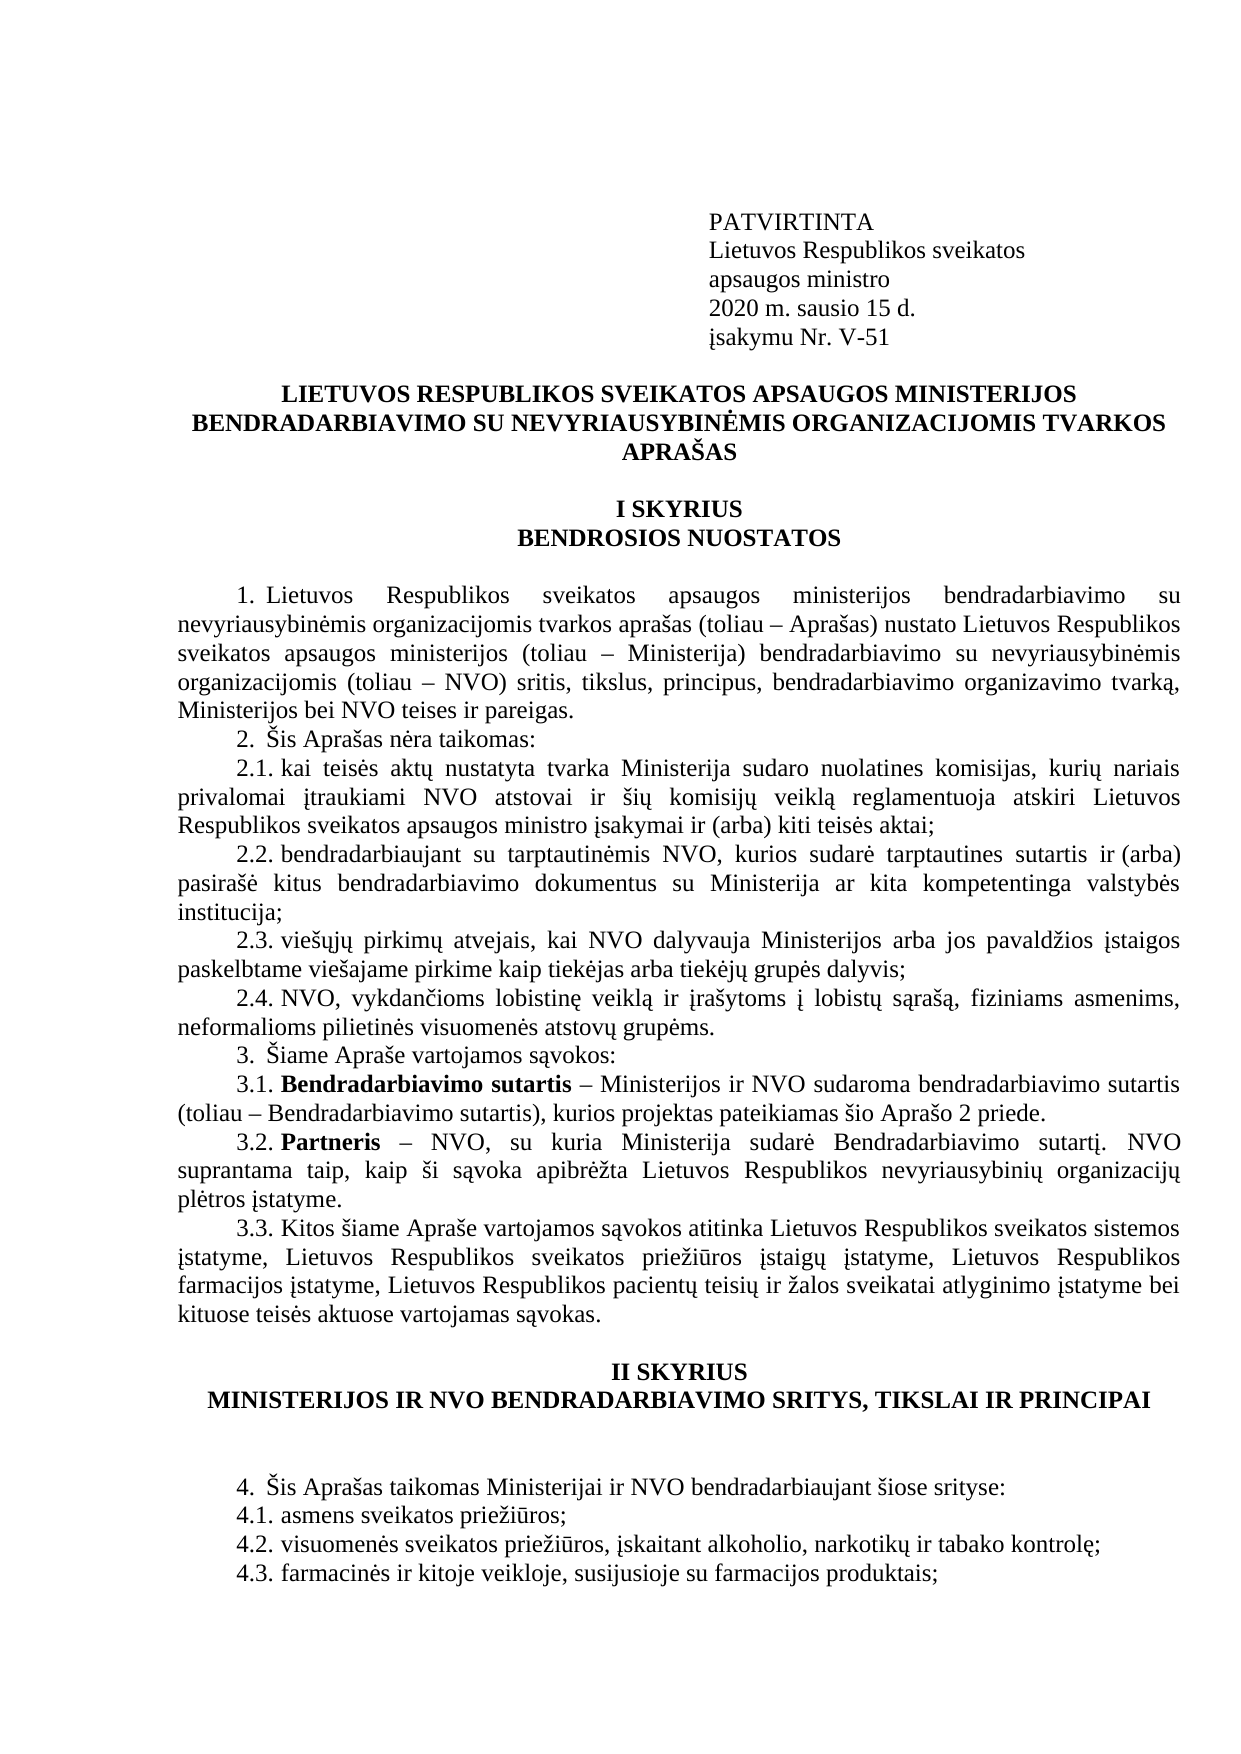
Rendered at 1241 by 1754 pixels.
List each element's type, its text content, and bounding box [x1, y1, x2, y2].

text 4.2. visuomenės sveikatos priežiūros, įskaitant alkoholio, narkotikų ir tabako kontrolę; [177, 1529, 1181, 1558]
text 4. Šis Aprašas taikomas Ministerijai ir NVO bendradarbiaujant šiose srityse: [177, 1472, 1181, 1501]
text 4.1. asmens sveikatos priežiūros; [177, 1501, 1181, 1529]
text 2020 m. sausio 15 d. [709, 293, 1181, 322]
text PATVIRTINTA [709, 207, 1181, 236]
text 4.3. farmacinės ir kitoje veikloje, susijusioje su farmacijos produktais; [177, 1558, 1181, 1587]
text apsaugos ministro [709, 264, 1181, 293]
text Lietuvos Respublikos sveikatos [709, 236, 1181, 264]
text 2.4. NVO, vykdančioms lobistinę veiklą ir įrašytoms į lobistų sąrašą, fiziniams asmenims, neformalioms pilietinės visuomenės atstovų grupėms. [177, 983, 1181, 1041]
text MINISTERIJOS IR NVO BENDRADARBIAVIMO SRITYS, TIKSLAI IR PRINCIPAI [177, 1386, 1181, 1414]
text BENDROSIOS NUOSTATOS [177, 523, 1181, 552]
text II SKYRIUS [177, 1357, 1181, 1386]
text LIETUVOS RESPUBLIKOS SVEIKATOS APSAUGOS MINISTERIJOS BENDRADARBIAVIMO SU NEVYRIAUSYBINĖMIS ORGANIZACIJOMIS TVARKOS APRAŠAS [177, 379, 1181, 466]
text įsakymu Nr. V-51 [709, 322, 1181, 351]
text 3.3. Kitos šiame Apraše vartojamos sąvokos atitinka Lietuvos Respublikos sveikatos sistemos įstatyme, Lietuvos Respublikos sveikatos priežiūros įstaigų įstatyme, Lietuvos Respublikos farmacijos įstatyme, Lietuvos Respublikos pacientų teisių ir žalos sveikatai atlyginimo įstatyme bei kituose teisės aktuose vartojamas sąvokas. [177, 1213, 1181, 1328]
text 3.1. Bendradarbiavimo sutartis – Ministerijos ir NVO sudaroma bendradarbiavimo sutartis (toliau – Bendradarbiavimo sutartis), kurios projektas pateikiamas šio Aprašo 2 priede. [177, 1069, 1181, 1127]
text 3. Šiame Apraše vartojamos sąvokos: [177, 1041, 1181, 1069]
text 2. Šis Aprašas nėra taikomas: [177, 724, 1181, 753]
text 2.3. viešųjų pirkimų atvejais, kai NVO dalyvauja Ministerijos arba jos pavaldžios įstaigos paskelbtame viešajame pirkime kaip tiekėjas arba tiekėjų grupės dalyvis; [177, 926, 1181, 983]
text 1. Lietuvos Respublikos sveikatos apsaugos ministerijos bendradarbiavimo su nevyriausybinėmis organizacijomis tvarkos aprašas (toliau – Aprašas) nustato Lietuvos Respublikos sveikatos apsaugos ministerijos (toliau – Ministerija) bendradarbiavimo su nevyriausybinėmis organizacijomis (toliau – NVO) sritis, tikslus, principus, bendradarbiavimo organizavimo tvarką, Ministerijos bei NVO teises ir pareigas. [177, 581, 1181, 724]
text 2.1. kai teisės aktų nustatyta tvarka Ministerija sudaro nuolatines komisijas, kurių nariais privalomai įtraukiami NVO atstovai ir šių komisijų veiklą reglamentuoja atskiri Lietuvos Respublikos sveikatos apsaugos ministro įsakymai ir (arba) kiti teisės aktai; [177, 753, 1181, 839]
text 3.2. Partneris – NVO, su kuria Ministerija sudarė Bendradarbiavimo sutartį. NVO suprantama taip, kaip ši sąvoka apibrėžta Lietuvos Respublikos nevyriausybinių organizacijų plėtros įstatyme. [177, 1127, 1181, 1213]
text I SKYRIUS [177, 494, 1181, 523]
text 2.2. bendradarbiaujant su tarptautinėmis NVO, kurios sudarė tarptautines sutartis ir (arba) pasirašė kitus bendradarbiavimo dokumentus su Ministerija ar kita kompetentinga valstybės institucija; [177, 839, 1181, 926]
